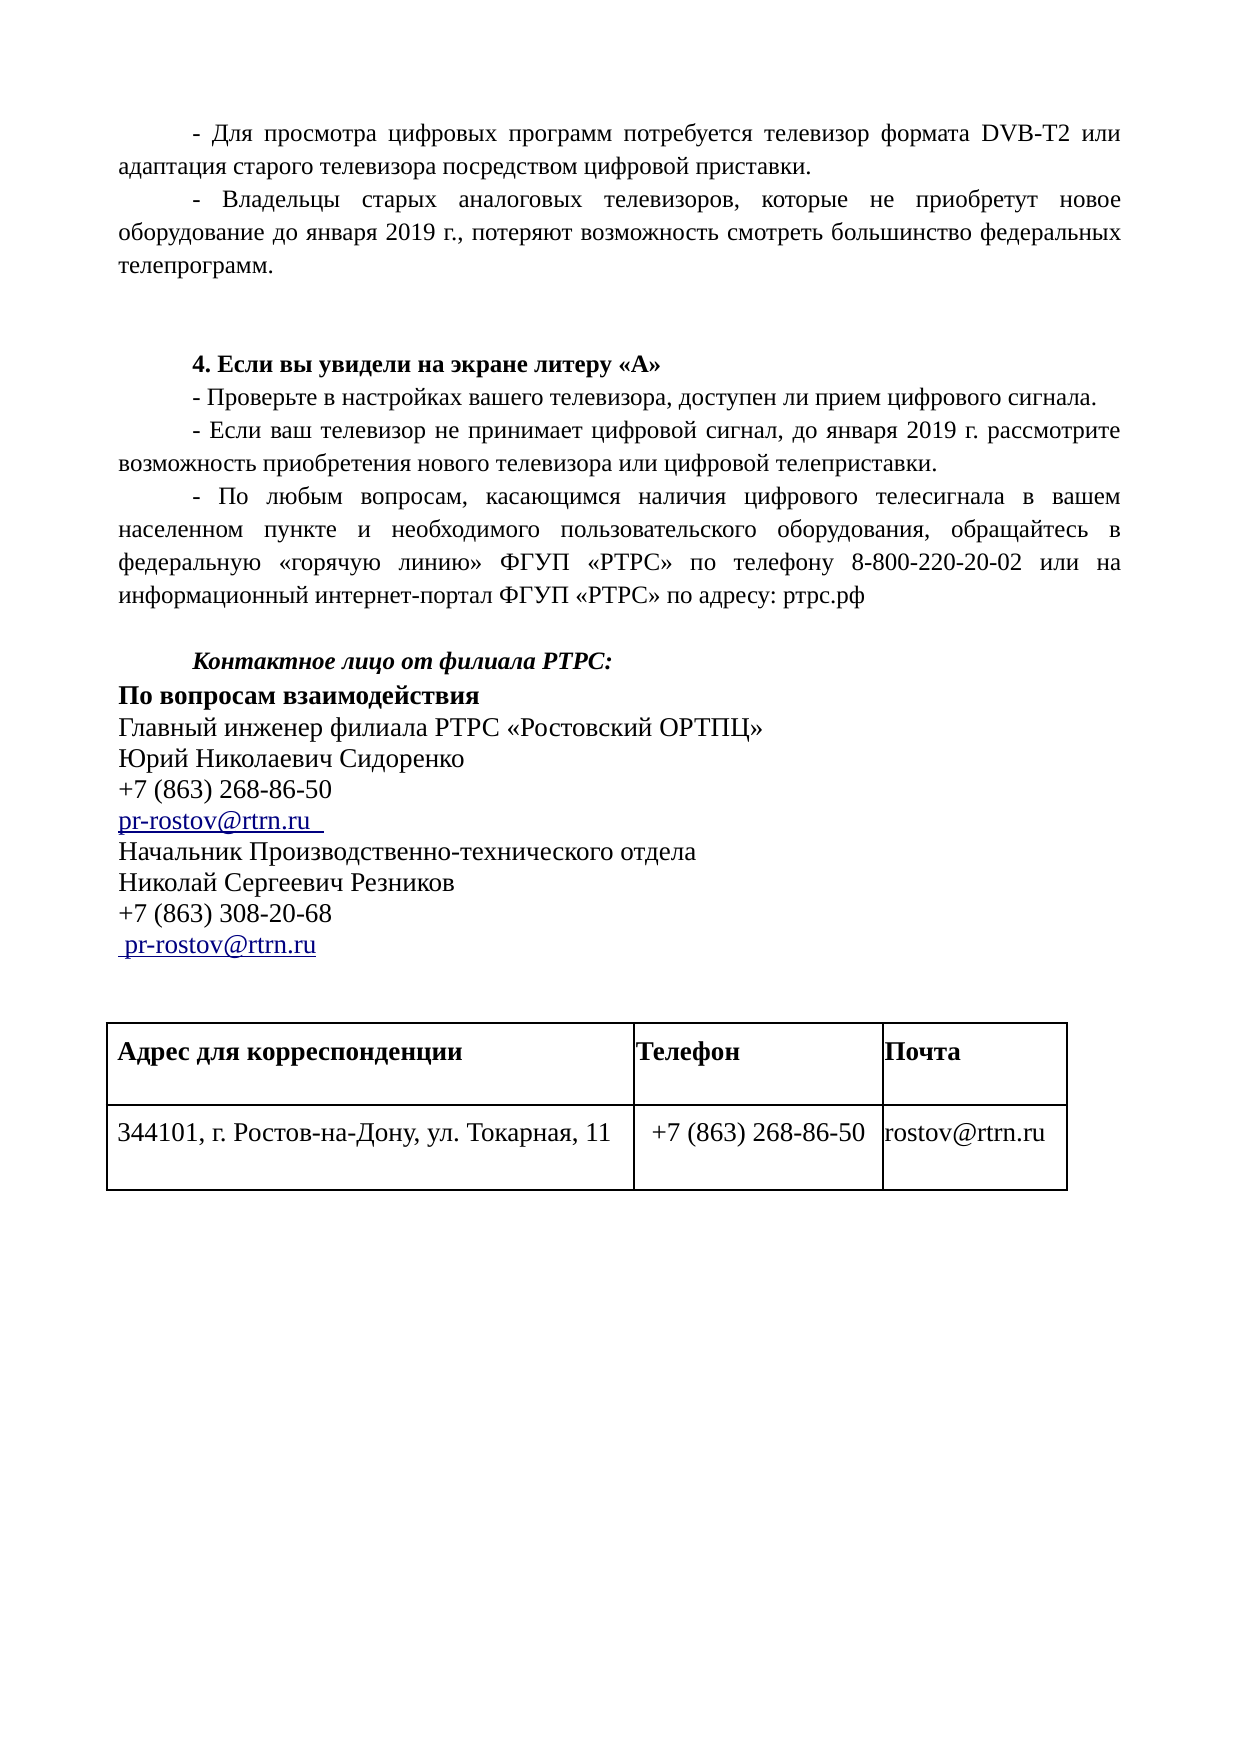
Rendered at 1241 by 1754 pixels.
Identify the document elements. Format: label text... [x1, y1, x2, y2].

text - Если ваш телевизор не принимает цифровой сигнал, до января 2019 г. рассмотрите возможность приобретения нового телевизора или цифровой телеприставки. [118, 415, 1122, 477]
text - Владельцы старых аналоговых телевизоров, которые не приобретут новое оборудование до января 2019 г., потеряют возможность смотреть большинство федеральных телепрограмм. [118, 184, 1122, 279]
table_header Телефон [635, 1024, 882, 1104]
table_cell 344101, г. Ростов-на-Дону, ул. Токарная, 11 [108, 1106, 633, 1189]
text Юрий Николаевич Сидоренко [118, 742, 1122, 773]
table_cell rostov@rtrn.ru [884, 1106, 1066, 1189]
text По вопросам взаимодействия [118, 679, 1122, 711]
table_header Адрес для корреспонденции [108, 1024, 633, 1104]
text Контактное лицо от филиала РТРС: [118, 646, 1122, 675]
text - Для просмотра цифровых программ потребуется телевизор формата DVB-T2 или адаптация старого телевизора посредством цифровой приставки. [118, 118, 1122, 180]
text - Проверьте в настройках вашего телевизора, доступен ли прием цифрового сигнала. [118, 382, 1122, 411]
text pr-rostov@rtrn.ru [118, 929, 1122, 960]
table_cell +7 (863) 268-86-50 [635, 1106, 882, 1189]
text +7 (863) 268-86-50 [118, 773, 1122, 804]
text Начальник Производственно-технического отдела [118, 835, 1122, 866]
text Главный инженер филиала РТРС «Ростовский ОРТПЦ» [118, 711, 1122, 742]
table_header Почта [884, 1024, 1066, 1104]
text 4. Если вы увидели на экране литеру «А» [118, 349, 1122, 378]
text +7 (863) 308-20-68 [118, 897, 1122, 929]
text - По любым вопросам, касающимся наличия цифрового телесигнала в вашем населенном пункте и необходимого пользовательского оборудования, обращайтесь в федеральную «горячую линию» ФГУП «РТРС» по телефону 8-800-220-20-02 или на информационный интернет-портал ФГУП «РТРС» по адресу: ртрс.рф [118, 481, 1122, 609]
text Николай Сергеевич Резников [118, 866, 1122, 897]
text pr-rostov@rtrn.ru [118, 804, 1122, 835]
